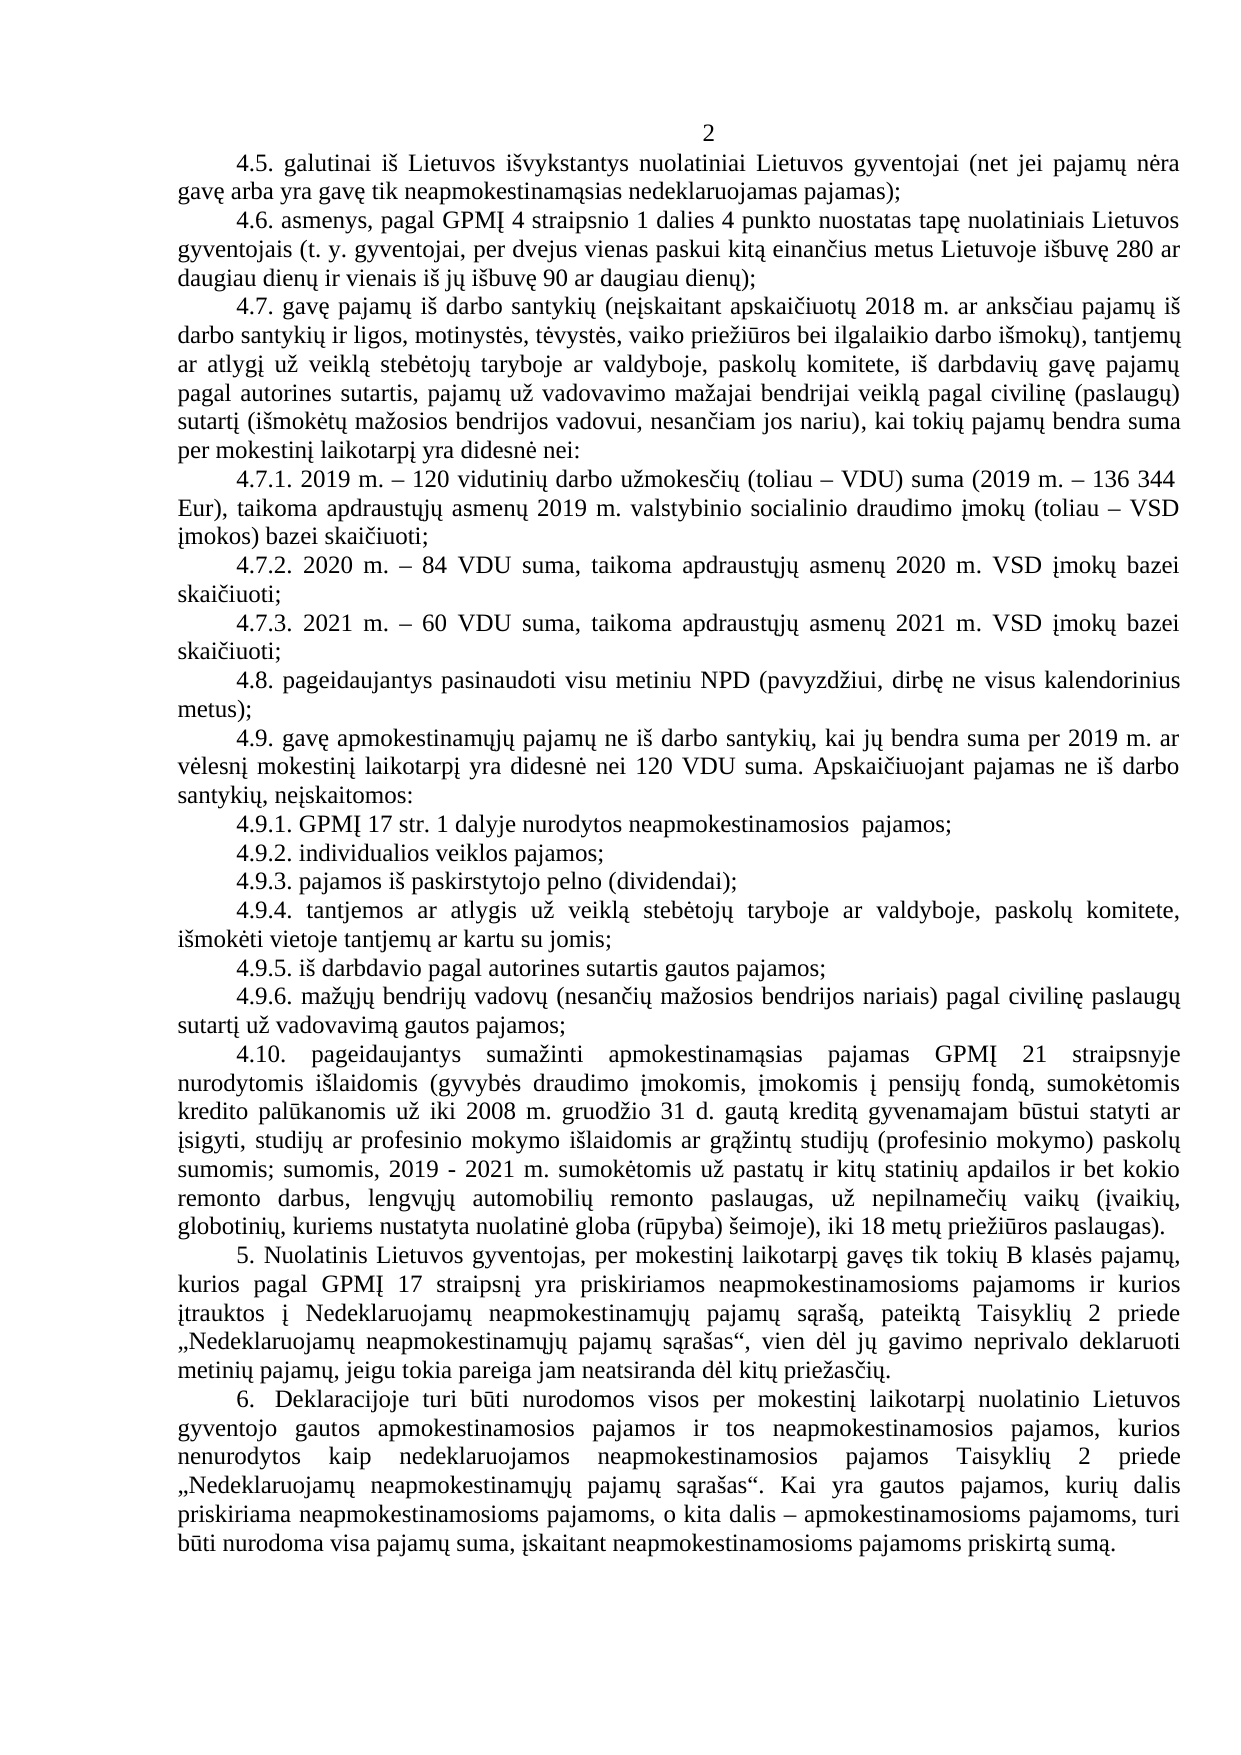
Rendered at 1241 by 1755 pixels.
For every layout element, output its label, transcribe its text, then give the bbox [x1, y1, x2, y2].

text 4.9.6. mažųjų bendrijų vadovų (nesančių mažosios bendrijos nariais) pagal civilinę paslaugų sutartį už vadovavimą gautos pajamos; [177, 981, 1181, 1039]
text 4.7.3. 2021 m. – 60 VDU suma, taikoma apdraustųjų asmenų 2021 m. VSD įmokų bazei skaičiuoti; [177, 608, 1181, 665]
text 4.9.1. GPMĮ 17 str. 1 dalyje nurodytos neapmokestinamosios pajamos; [177, 809, 1181, 838]
text 4.9.4. tantjemos ar atlygis už veiklą stebėtojų taryboje ar valdyboje, paskolų komitete, išmokėti vietoje tantjemų ar kartu su jomis; [177, 895, 1181, 953]
text 5. Nuolatinis Lietuvos gyventojas, per mokestinį laikotarpį gavęs tik tokių B klasės pajamų, kurios pagal GPMĮ 17 straipsnį yra priskiriamos neapmokestinamosioms pajamoms ir kurios įtrauktos į Nedeklaruojamų neapmokestinamųjų pajamų sąrašą, pateiktą Taisyklių 2 priede „Nedeklaruojamų neapmokestinamųjų pajamų sąrašas“, vien dėl jų gavimo neprivalo deklaruoti metinių pajamų, jeigu tokia pareiga jam neatsiranda dėl kitų priežasčių. [177, 1240, 1181, 1384]
text 4.9. gavę apmokestinamųjų pajamų ne iš darbo santykių, kai jų bendra suma per 2019 m. ar vėlesnį mokestinį laikotarpį yra didesnė nei 120 VDU suma. Apskaičiuojant pajamas ne iš darbo santykių, neįskaitomos: [177, 723, 1181, 809]
text 4.7. gavę pajamų iš darbo santykių (neįskaitant apskaičiuotų 2018 m. ar anksčiau pajamų iš darbo santykių ir ligos, motinystės, tėvystės, vaiko priežiūros bei ilgalaikio darbo išmokų), tantjemų ar atlygį už veiklą stebėtojų taryboje ar valdyboje, paskolų komitete, iš darbdavių gavę pajamų pagal autorines sutartis, pajamų už vadovavimo mažajai bendrijai veiklą pagal civilinę (paslaugų) sutartį (išmokėtų mažosios bendrijos vadovui, nesančiam jos nariu), kai tokių pajamų bendra suma per mokestinį laikotarpį yra didesnė nei: [177, 291, 1181, 464]
text 4.9.2. individualios veiklos pajamos; [177, 838, 1181, 866]
text 4.6. asmenys, pagal GPMĮ 4 straipsnio 1 dalies 4 punkto nuostatas tapę nuolatiniais Lietuvos gyventojais (t. y. gyventojai, per dvejus vienas paskui kitą einančius metus Lietuvoje išbuvę 280 ar daugiau dienų ir vienais iš jų išbuvę 90 ar daugiau dienų); [177, 205, 1181, 291]
text 4.9.5. iš darbdavio pagal autorines sutartis gautos pajamos; [177, 953, 1181, 981]
text 4.10. pageidaujantys sumažinti apmokestinamąsias pajamas GPMĮ 21 straipsnyje nurodytomis išlaidomis (gyvybės draudimo įmokomis, įmokomis į pensijų fondą, sumokėtomis kredito palūkanomis už iki 2008 m. gruodžio 31 d. gautą kreditą gyvenamajam būstui statyti ar įsigyti, studijų ar profesinio mokymo išlaidomis ar grąžintų studijų (profesinio mokymo) paskolų sumomis; sumomis, 2019 - 2021 m. sumokėtomis už pastatų ir kitų statinių apdailos ir bet kokio remonto darbus, lengvųjų automobilių remonto paslaugas, už nepilnamečių vaikų (įvaikių, globotinių, kuriems nustatyta nuolatinė globa (rūpyba) šeimoje), iki 18 metų priežiūros paslaugas). [177, 1039, 1181, 1240]
text 6. Deklaracijoje turi būti nurodomos visos per mokestinį laikotarpį nuolatinio Lietuvos gyventojo gautos apmokestinamosios pajamos ir tos neapmokestinamosios pajamos, kurios nenurodytos kaip nedeklaruojamos neapmokestinamosios pajamos Taisyklių 2 priede „Nedeklaruojamų neapmokestinamųjų pajamų sąrašas“. Kai yra gautos pajamos, kurių dalis priskiriama neapmokestinamosioms pajamoms, o kita dalis – apmokestinamosioms pajamoms, turi būti nurodoma visa pajamų suma, įskaitant neapmokestinamosioms pajamoms priskirtą sumą. [177, 1384, 1181, 1556]
text 4.7.1. 2019 m. – 120 vidutinių darbo užmokesčių (toliau – VDU) suma (2019 m. – 136 344 Eur), taikoma apdraustųjų asmenų 2019 m. valstybinio socialinio draudimo įmokų (toliau – VSD įmokos) bazei skaičiuoti; [177, 464, 1181, 550]
text 4.9.3. pajamos iš paskirstytojo pelno (dividendai); [177, 866, 1181, 895]
text 4.8. pageidaujantys pasinaudoti visu metiniu NPD (pavyzdžiui, dirbę ne visus kalendorinius metus); [177, 665, 1181, 723]
text 4.5. galutinai iš Lietuvos išvykstantys nuolatiniai Lietuvos gyventojai (net jei pajamų nėra gavę arba yra gavę tik neapmokestinamąsias nedeklaruojamas pajamas); [177, 148, 1181, 205]
text 4.7.2. 2020 m. – 84 VDU suma, taikoma apdraustųjų asmenų 2020 m. VSD įmokų bazei skaičiuoti; [177, 550, 1181, 608]
